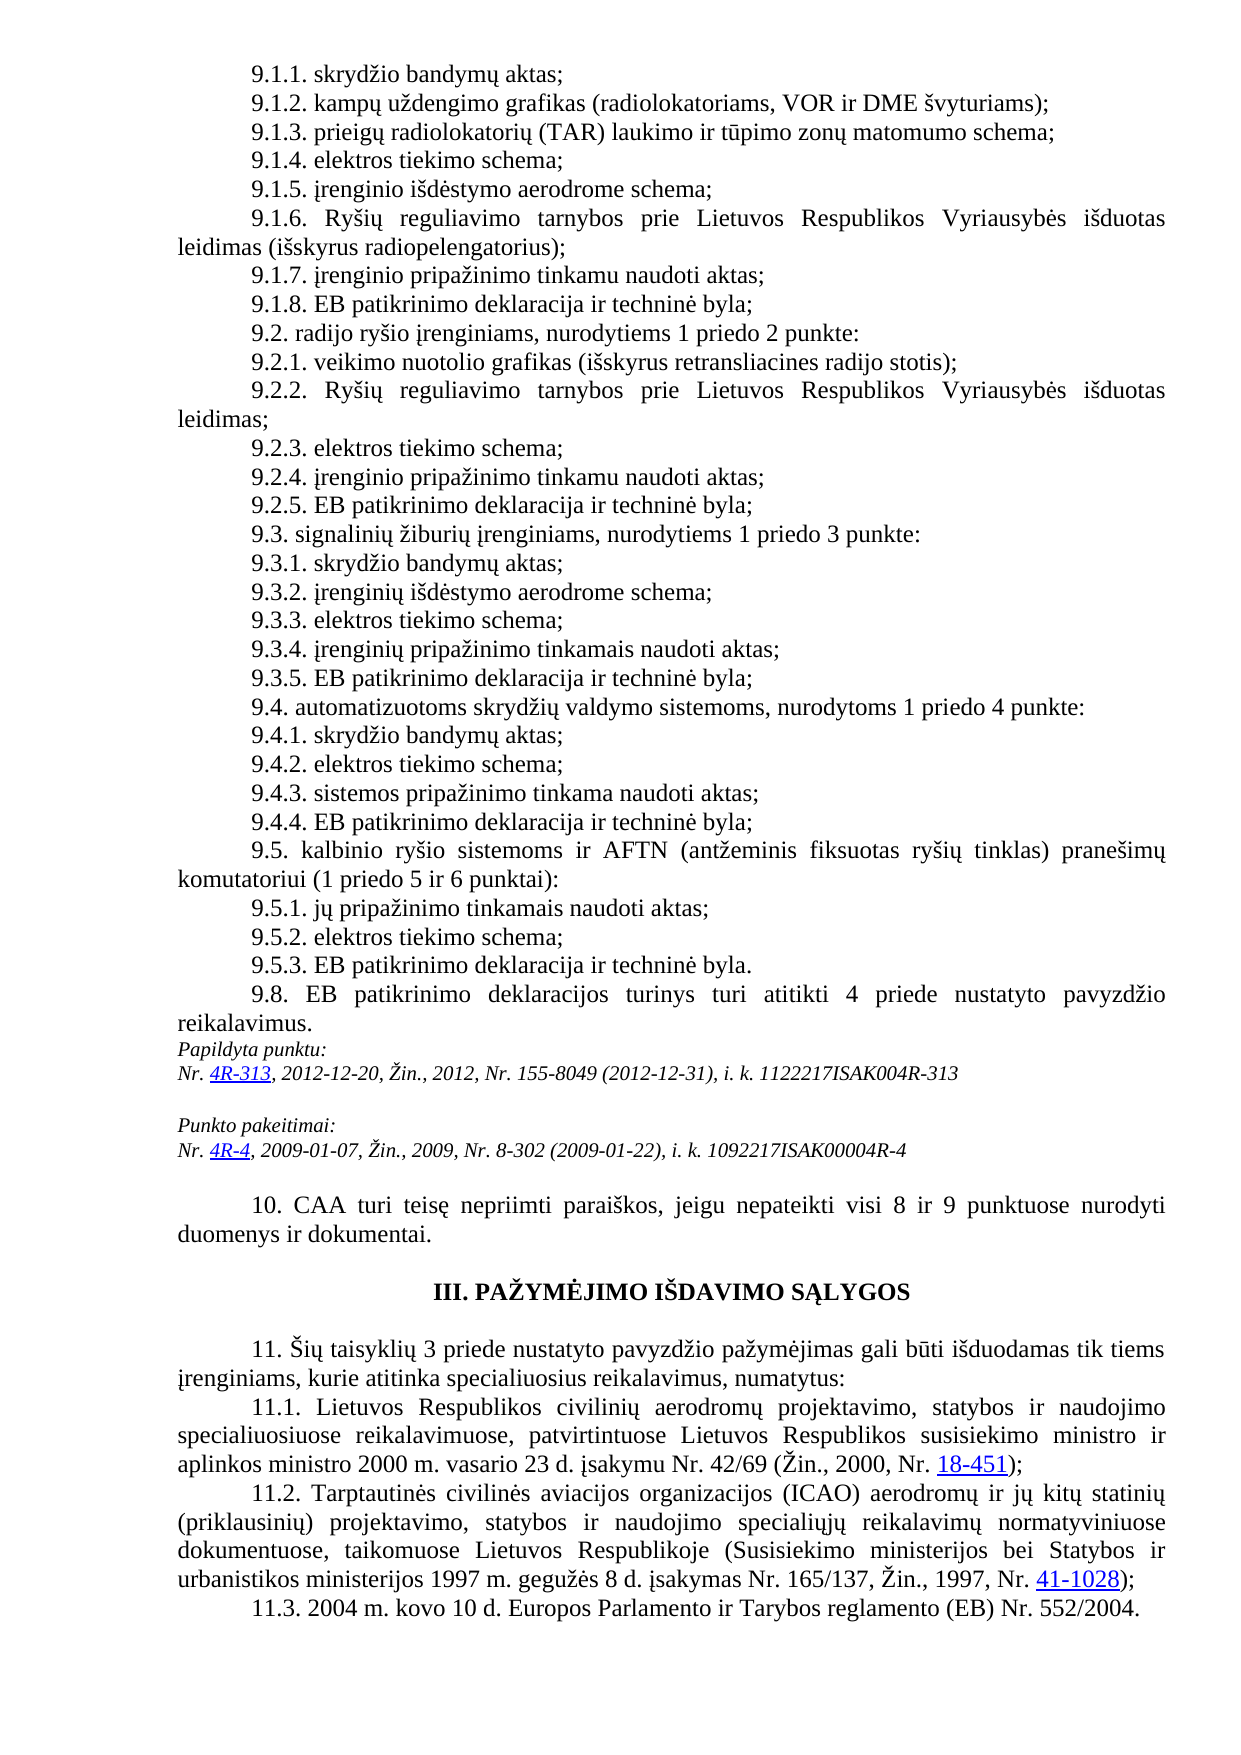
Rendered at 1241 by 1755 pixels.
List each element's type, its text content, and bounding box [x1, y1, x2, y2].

text 9.1.7. įrenginio pripažinimo tinkamu naudoti aktas; [177, 260, 1166, 289]
text 9.4.4. EB patikrinimo deklaracija ir techninė byla; [177, 807, 1166, 835]
text 9.2. radijo ryšio įrenginiams, nurodytiems 1 priedo 2 punkte: [177, 318, 1166, 347]
text 9.3. signalinių žiburių įrenginiams, nurodytiems 1 priedo 3 punkte: [177, 519, 1166, 548]
text 9.1.8. EB patikrinimo deklaracija ir techninė byla; [177, 289, 1166, 318]
text 9.3.5. EB patikrinimo deklaracija ir techninė byla; [177, 663, 1166, 692]
text Nr. 4R-4, 2009-01-07, Žin., 2009, Nr. 8-302 (2009-01-22), i. k. 1092217ISAK00004R-4 [177, 1137, 1166, 1162]
text 9.1.1. skrydžio bandymų aktas; [177, 59, 1166, 88]
text 9.3.1. skrydžio bandymų aktas; [177, 548, 1166, 577]
text 9.5. kalbinio ryšio sistemoms ir AFTN (antžeminis fiksuotas ryšių tinklas) pranešimų komutatoriui (1 priedo 5 ir 6 punktai): [177, 835, 1166, 893]
text Papildyta punktu: [177, 1037, 1166, 1061]
text 9.3.4. įrenginių pripažinimo tinkamais naudoti aktas; [177, 634, 1166, 663]
text Punkto pakeitimai: [177, 1113, 1166, 1137]
text 9.3.3. elektros tiekimo schema; [177, 605, 1166, 634]
text 11.3. 2004 m. kovo 10 d. Europos Parlamento ir Tarybos reglamento (EB) Nr. 552/2004. [177, 1593, 1166, 1622]
text 9.3.2. įrenginių išdėstymo aerodrome schema; [177, 577, 1166, 605]
text 10. CAA turi teisę nepriimti paraiškos, jeigu nepateikti visi 8 ir 9 punktuose nurodyti duomenys ir dokumentai. [177, 1190, 1166, 1248]
text 9.2.4. įrenginio pripažinimo tinkamu naudoti aktas; [177, 462, 1166, 490]
text 9.5.3. EB patikrinimo deklaracija ir techninė byla. [177, 950, 1166, 979]
text 9.4.3. sistemos pripažinimo tinkama naudoti aktas; [177, 778, 1166, 807]
text 9.8. EB patikrinimo deklaracijos turinys turi atitikti 4 priede nustatyto pavyzdžio reikalavimus. [177, 979, 1166, 1037]
text 9.5.1. jų pripažinimo tinkamais naudoti aktas; [177, 893, 1166, 922]
text 9.2.5. EB patikrinimo deklaracija ir techninė byla; [177, 490, 1166, 519]
text 11.2. Tarptautinės civilinės aviacijos organizacijos (ICAO) aerodromų ir jų kitų statinių (priklausinių) projektavimo, statybos ir naudojimo specialiųjų reikalavimų normatyviniuose dokumentuose, taikomuose Lietuvos Respublikoje (Susisiekimo ministerijos bei Statybos ir urbanistikos ministerijos 1997 m. gegužės 8 d. įsakymas Nr. 165/137, Žin., 1997, Nr. 41-1028); [177, 1478, 1166, 1593]
text 11. Šių taisyklių 3 priede nustatyto pavyzdžio pažymėjimas gali būti išduodamas tik tiems įrenginiams, kurie atitinka specialiuosius reikalavimus, numatytus: [177, 1334, 1166, 1392]
text 9.1.4. elektros tiekimo schema; [177, 145, 1166, 174]
text 9.4.1. skrydžio bandymų aktas; [177, 720, 1166, 749]
text 9.4.2. elektros tiekimo schema; [177, 749, 1166, 778]
text 9.1.3. prieigų radiolokatorių (TAR) laukimo ir tūpimo zonų matomumo schema; [177, 117, 1166, 145]
text 11.1. Lietuvos Respublikos civilinių aerodromų projektavimo, statybos ir naudojimo specialiuosiuose reikalavimuose, patvirtintuose Lietuvos Respublikos susisiekimo ministro ir aplinkos ministro 2000 m. vasario 23 d. įsakymu Nr. 42/69 (Žin., 2000, Nr. 18-451); [177, 1392, 1166, 1478]
text 9.4. automatizuotoms skrydžių valdymo sistemoms, nurodytoms 1 priedo 4 punkte: [177, 692, 1166, 720]
text 9.1.5. įrenginio išdėstymo aerodrome schema; [177, 174, 1166, 203]
text 9.1.6. Ryšių reguliavimo tarnybos prie Lietuvos Respublikos Vyriausybės išduotas leidimas (išskyrus radiopelengatorius); [177, 203, 1166, 260]
text 9.2.2. Ryšių reguliavimo tarnybos prie Lietuvos Respublikos Vyriausybės išduotas leidimas; [177, 375, 1166, 433]
text 9.2.1. veikimo nuotolio grafikas (išskyrus retransliacines radijo stotis); [177, 347, 1166, 375]
text 9.5.2. elektros tiekimo schema; [177, 922, 1166, 950]
text 9.1.2. kampų uždengimo grafikas (radiolokatoriams, VOR ir DME švyturiams); [177, 88, 1166, 117]
text III. PAŽYMĖJIMO IŠDAVIMO SĄLYGOS [177, 1277, 1166, 1305]
text 9.2.3. elektros tiekimo schema; [177, 433, 1166, 462]
text Nr. 4R-313, 2012-12-20, Žin., 2012, Nr. 155-8049 (2012-12-31), i. k. 1122217ISAK004R-313 [177, 1061, 1166, 1085]
